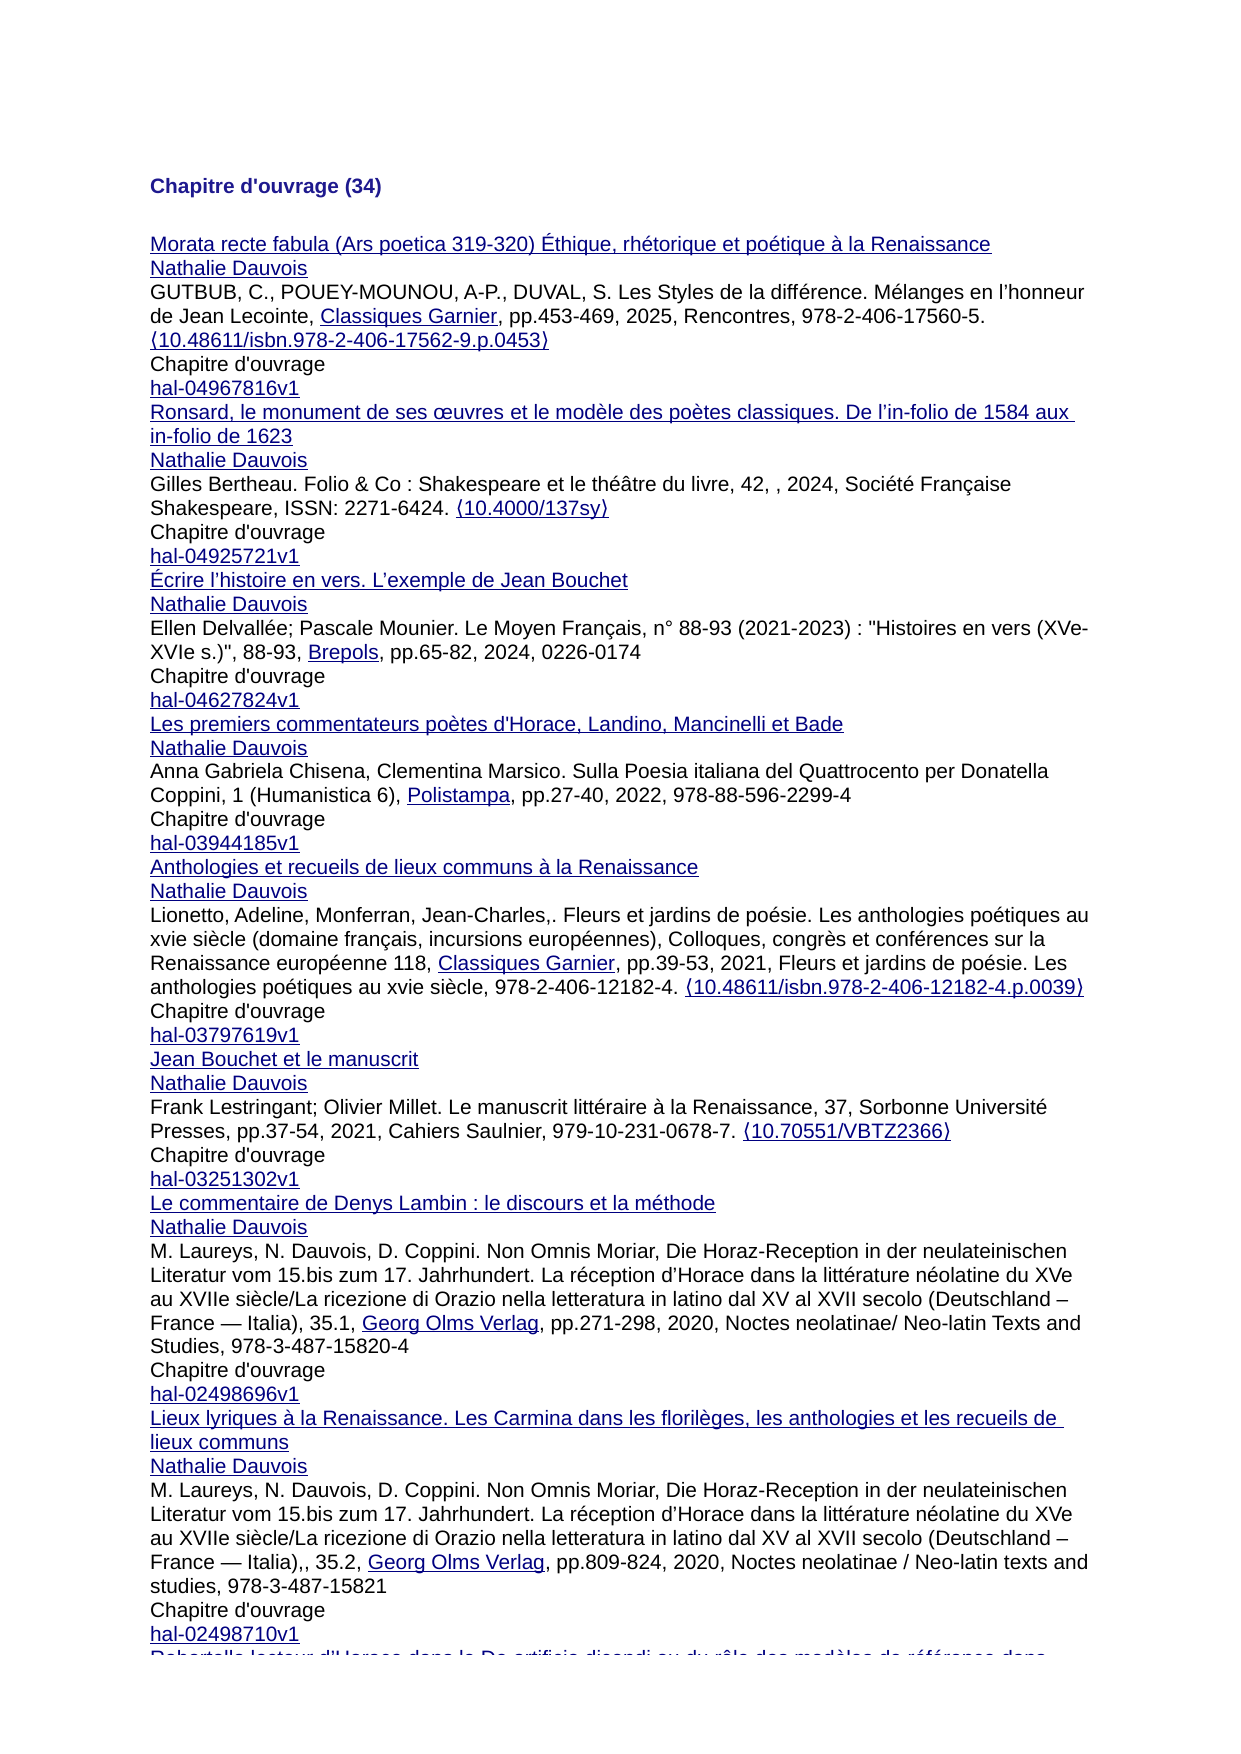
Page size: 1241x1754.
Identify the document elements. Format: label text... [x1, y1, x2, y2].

table_cell Les premiers commentateurs poètes d'Horace, Landino, Mancinelli et Bade Nathalie Dauvois Anna Gabriela Chisena, Clementina Marsico. Sulla Poesia italiana del Quattrocento per Donatella Coppini, 1 (Humanistica 6), Polistampa, pp.27-40, 2022, 978-88-596-2299-4 Chapitre d'ouvrage hal-03944185v1 [150, 711, 1090, 855]
table_cell Anthologies et recueils de lieux communs à la Renaissance Nathalie Dauvois Lionetto, Adeline, Monferran, Jean-Charles,. Fleurs et jardins de poésie. Les anthologies poétiques au xvie siècle (domaine français, incursions européennes), Colloques, congrès et conférences sur la Renaissance européenne 118, Classiques Garnier, pp.39-53, 2021, Fleurs et jardins de poésie. Les anthologies poétiques au xvie siècle, 978-2-406-12182-4. ⟨10.48611/isbn.978-2-406-12182-4.p.0039⟩ Chapitre d'ouvrage hal-03797619v1 [150, 855, 1090, 1047]
table_cell Lieux lyriques à la Renaissance. Les Carmina dans les florilèges, les anthologies et les recueils de lieux communs Nathalie Dauvois M. Laureys, N. Dauvois, D. Coppini. Non Omnis Moriar, Die Horaz-Reception in der neulateinischen Literatur vom 15.bis zum 17. Jahrhundert. La réception d’Horace dans la littérature néolatine du XVe au XVIIe siècle/La ricezione di Orazio nella letteratura in latino dal XV al XVII secolo (Deutschland – France — Italia),, 35.2, Georg Olms Verlag, pp.809-824, 2020, Noctes neolatinae / Neo-latin texts and studies, 978-3-487-15821 Chapitre d'ouvrage hal-02498710v1 [150, 1406, 1090, 1646]
table_cell Écrire l’histoire en vers. L’exemple de Jean Bouchet Nathalie Dauvois Ellen Delvallée; Pascale Mounier. Le Moyen Français, n° 88-93 (2021-2023) : "Histoires en vers (XVe-XVIe s.)", 88-93, Brepols, pp.65-82, 2024, 0226-0174 Chapitre d'ouvrage hal-04627824v1 [150, 568, 1090, 711]
table_cell Ronsard, le monument de ses œuvres et le modèle des poètes classiques. De l’in-folio de 1584 aux in-folio de 1623 Nathalie Dauvois Gilles Bertheau. Folio & Co : Shakespeare et le théâtre du livre, 42, , 2024, Société Française Shakespeare, ISSN: 2271-6424. ⟨10.4000/137sy⟩ Chapitre d'ouvrage hal-04925721v1 [150, 400, 1090, 568]
table_header Morata recte fabula (Ars poetica 319-320) Éthique, rhétorique et poétique à la Renaissance Nathalie Dauvois GUTBUB, C., POUEY-MOUNOU, A-P., DUVAL, S. Les Styles de la différence. Mélanges en l’honneur de Jean Lecointe, Classiques Garnier, pp.453-469, 2025, Rencontres, 978-2-406-17560-5. ⟨10.48611/isbn.978-2-406-17562-9.p.0453⟩ Chapitre d'ouvrage hal-04967816v1 [150, 232, 1090, 400]
subtitle Chapitre d'ouvrage (34) [150, 174, 1090, 198]
table_cell Robortello lecteur d’Horace dans le De artificio dicendi ou du rôle des modèles de référence dans l’invention d’une poétique Nathalie Dauvois M. Bouquet, S. Cappello, C. Lesage, M. Magnien. Francesco Robortello, Réception des Anciens et Construction de la Modernité, Presses universitaires de Rennes, pp.398-417, 2020, Hors Série, 978-2-7535-7825-8 Chapitre d'ouvrage hal-02498749v1 [150, 1646, 1090, 1655]
table_cell Le commentaire de Denys Lambin : le discours et la méthode Nathalie Dauvois M. Laureys, N. Dauvois, D. Coppini. Non Omnis Moriar, Die Horaz-Reception in der neulateinischen Literatur vom 15.bis zum 17. Jahrhundert. La réception d’Horace dans la littérature néolatine du XVe au XVIIe siècle/La ricezione di Orazio nella letteratura in latino dal XV al XVII secolo (Deutschland – France — Italia), 35.1, Georg Olms Verlag, pp.271-298, 2020, Noctes neolatinae/ Neo-latin Texts and Studies, 978-3-487-15820-4 Chapitre d'ouvrage hal-02498696v1 [150, 1191, 1090, 1406]
table_cell Jean Bouchet et le manuscrit Nathalie Dauvois Frank Lestringant; Olivier Millet. Le manuscrit littéraire à la Renaissance, 37, Sorbonne Université Presses, pp.37-54, 2021, Cahiers Saulnier, 979-10-231-0678-7. ⟨10.70551/VBTZ2366⟩ Chapitre d'ouvrage hal-03251302v1 [150, 1047, 1090, 1191]
